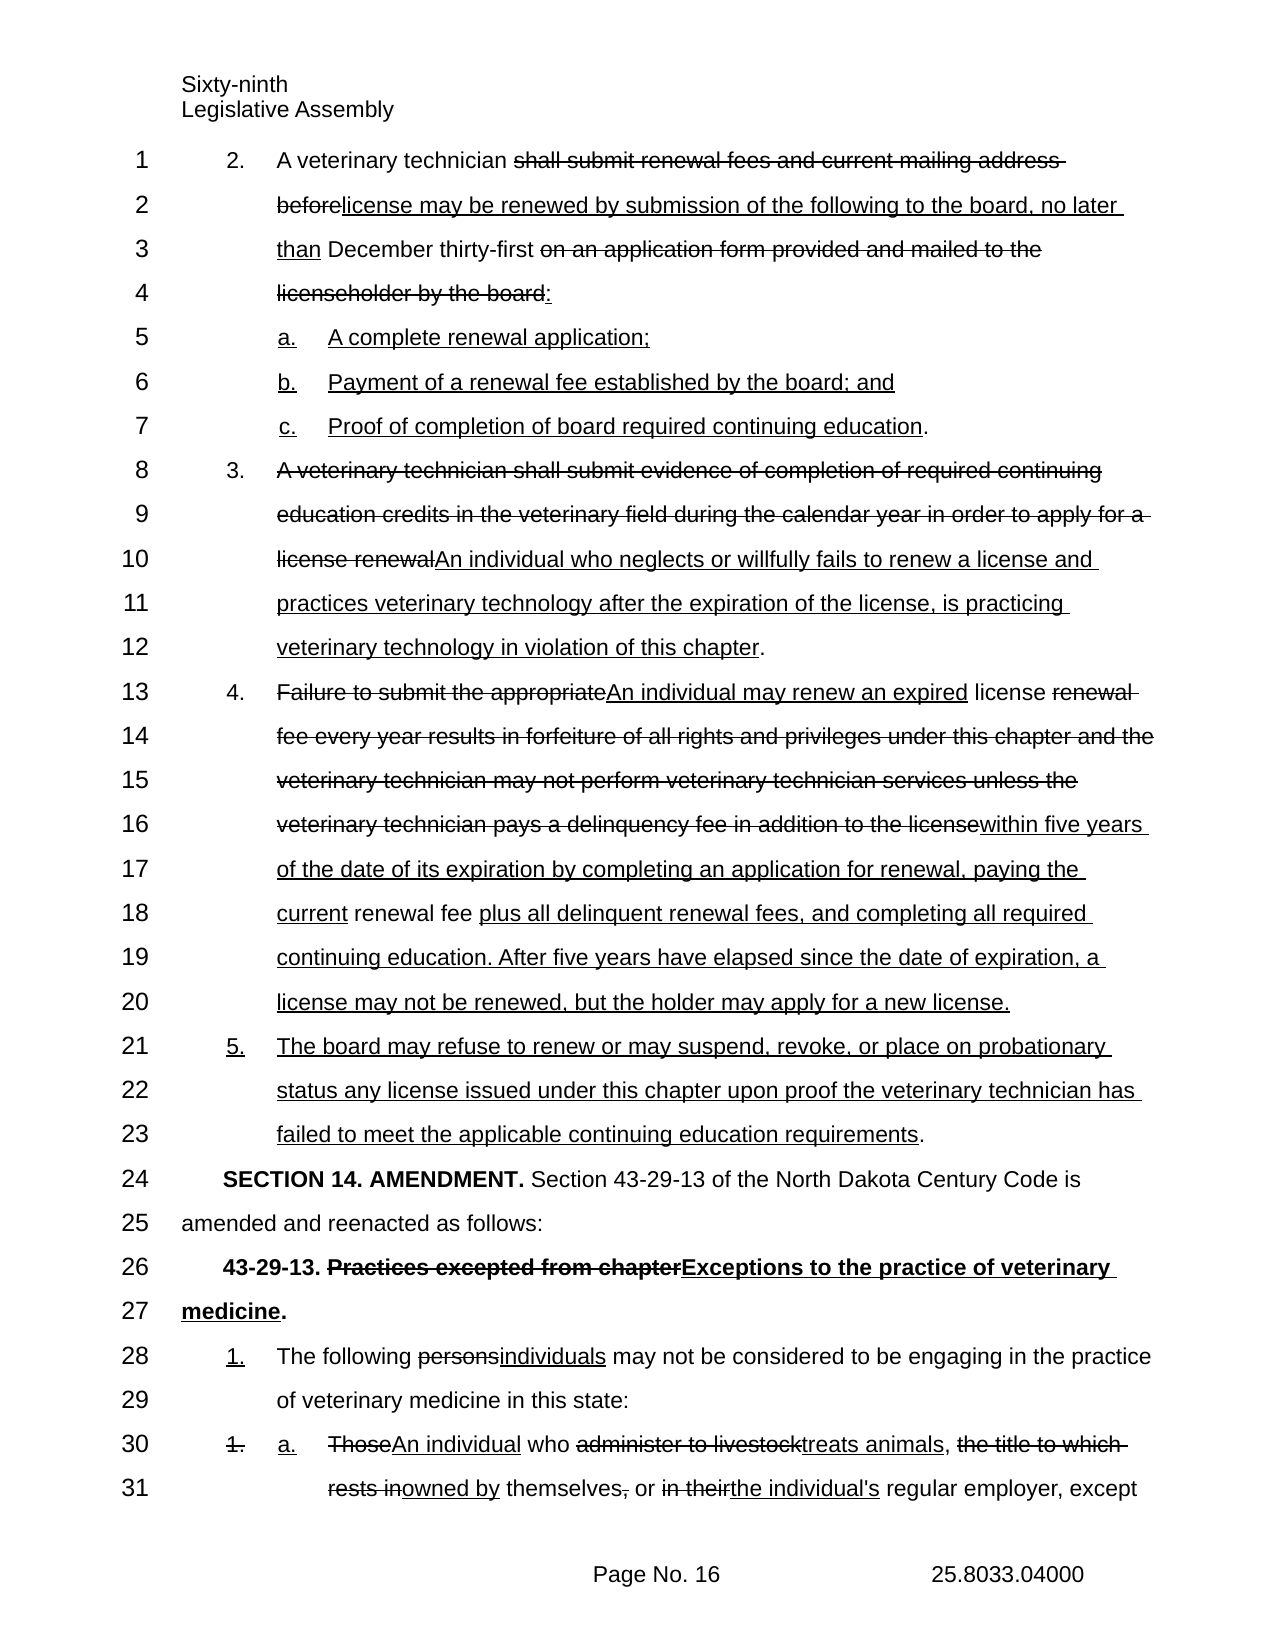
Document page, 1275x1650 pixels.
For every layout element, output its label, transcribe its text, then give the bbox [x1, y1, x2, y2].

text 1. a. ThoseAn individual who administer to livestocktreats animals, the title to which rests inowned by themselves, or in theirthe individual's regular employer, except [181, 1417, 1154, 1506]
text SECTION 14. AMENDMENT. Section 43‑29‑13 of the North Dakota Century Code is amended and reenacted as follows: [181, 1152, 1154, 1240]
text c. Proof of completion of board required continuing education. [181, 399, 1154, 443]
text b. Payment of a renewal fee established by the board; and [181, 355, 1154, 399]
text 5. The board may refuse to renew or may suspend, revoke, or place on probationary status any license issued under this chapter upon proof the veterinary technician has failed to meet the applicable continuing education requirements. [181, 1019, 1154, 1152]
text 2. A veterinary technician shall submit renewal fees and current mailing address beforelicense may be renewed by submission of the following to the board, no later than December thirty‑first on an application form provided and mailed to the licenseholder by the board: [181, 133, 1154, 310]
subtitle 43‑29‑13. Practices excepted from chapterExceptions to the practice of veterinary medicine. [181, 1240, 1154, 1329]
text a. A complete renewal application; [181, 310, 1154, 355]
text 1. The following personsindividuals may not be considered to be engaging in the practice of veterinary medicine in this state: [181, 1329, 1154, 1417]
text 3. A veterinary technician shall submit evidence of completion of required continuing education credits in the veterinary field during the calendar year in order to apply for a license renewalAn individual who neglects or willfully fails to renew a license and practices veterinary technology after the expiration of the license, is practicing veterinary technology in violation of this chapter. [181, 443, 1154, 664]
text 4. Failure to submit the appropriateAn individual may renew an expired license renewal fee every year results in forfeiture of all rights and privileges under this chapter and the veterinary technician may not perform veterinary technician services unless the veterinary technician pays a delinquency fee in addition to the licensewithin five years of the date of its expiration by completing an application for renewal, paying the current renewal fee plus all delinquent renewal fees, and completing all required continuing education. After five years have elapsed since the date of expiration, a license may not be renewed, but the holder may apply for a new license. [181, 664, 1154, 1019]
